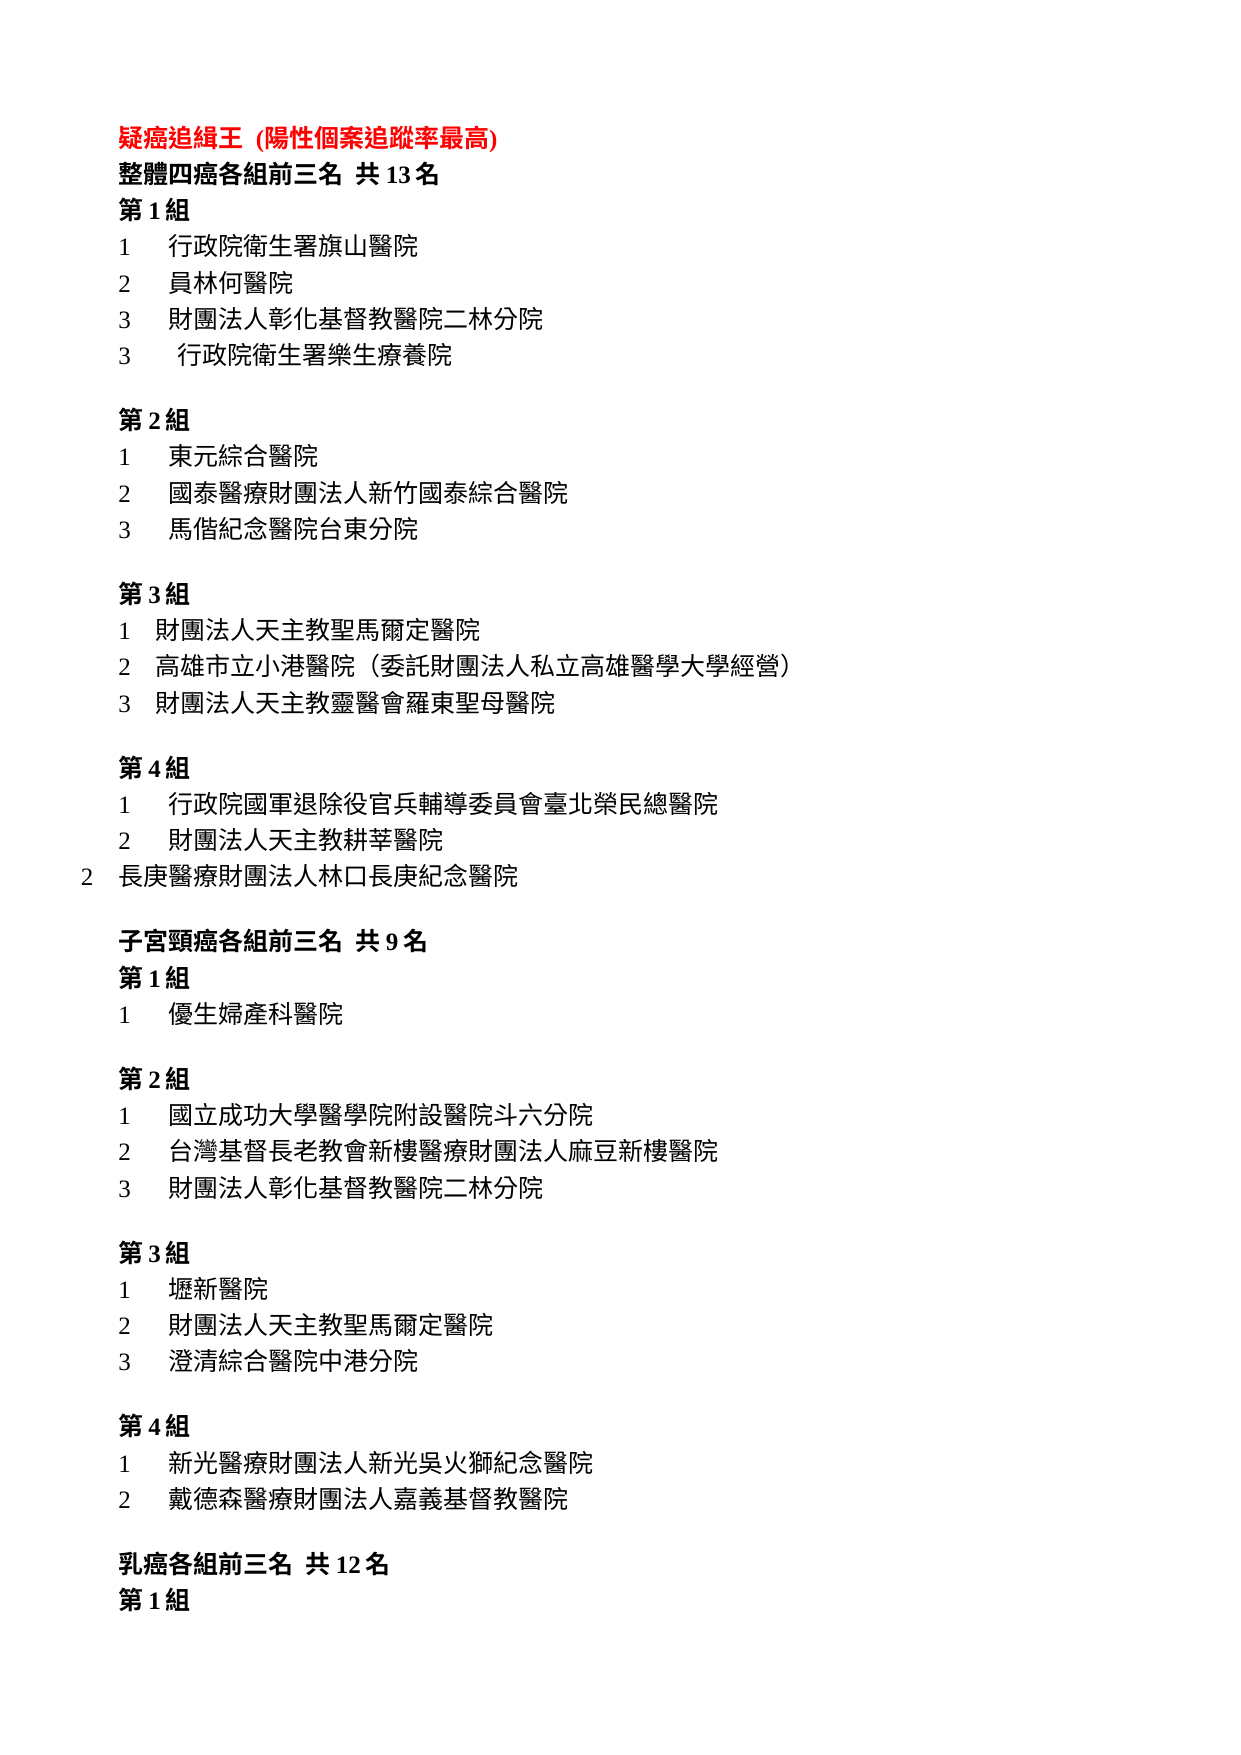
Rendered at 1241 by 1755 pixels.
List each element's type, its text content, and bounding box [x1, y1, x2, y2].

list 高雄市立小港醫院（委託財團法人私立高雄醫學大學經營） [118, 647, 1122, 683]
list 財團法人天主教靈醫會羅東聖母醫院 [118, 683, 1122, 719]
list 行政院國軍退除役官兵輔導委員會臺北榮民總醫院 [118, 784, 1122, 821]
list 馬偕紀念醫院台東分院 [118, 509, 1122, 546]
list 員林何醫院 [118, 263, 1122, 299]
list 財團法人彰化基督教醫院二林分院 [118, 1168, 1122, 1204]
text 子宮頸癌各組前三名 共9名 [118, 922, 1122, 958]
text 疑癌追緝王 (陽性個案追蹤率最高) [118, 118, 1122, 154]
text 第2組 [118, 401, 1122, 437]
text 第1組 [118, 191, 1122, 227]
text 第1組 [118, 958, 1122, 994]
list 澄清綜合醫院中港分院 [118, 1342, 1122, 1378]
text 第3組 [118, 574, 1122, 611]
list 壢新醫院 [118, 1269, 1122, 1306]
text 3 行政院衛生署樂生療養院 [118, 336, 1122, 372]
list 戴德森醫療財團法人嘉義基督教醫院 [118, 1479, 1122, 1516]
list 國泰醫療財團法人新竹國泰綜合醫院 [118, 473, 1122, 509]
text 整體四癌各組前三名 共13名 [118, 154, 1122, 191]
list 國立成功大學醫學院附設醫院斗六分院 [118, 1096, 1122, 1132]
list 長庚醫療財團法人林口長庚紀念醫院 [81, 857, 1122, 893]
list 財團法人天主教聖馬爾定醫院 [118, 1306, 1122, 1342]
list 財團法人天主教耕莘醫院 [118, 821, 1122, 857]
list 東元綜合醫院 [118, 437, 1122, 473]
list 財團法人天主教聖馬爾定醫院 [118, 611, 1122, 647]
text 第4組 [118, 748, 1122, 784]
list 優生婦產科醫院 [118, 994, 1122, 1031]
text 第3組 [118, 1233, 1122, 1269]
list 行政院衛生署旗山醫院 [118, 227, 1122, 263]
text 第2組 [118, 1059, 1122, 1096]
text 第4組 [118, 1407, 1122, 1443]
list 台灣基督長老教會新樓醫療財團法人麻豆新樓醫院 [118, 1132, 1122, 1168]
list 財團法人彰化基督教醫院二林分院 [118, 299, 1122, 336]
text 乳癌各組前三名 共12名 [118, 1544, 1122, 1581]
text 第1組 [118, 1581, 1122, 1617]
list 新光醫療財團法人新光吳火獅紀念醫院 [118, 1443, 1122, 1479]
